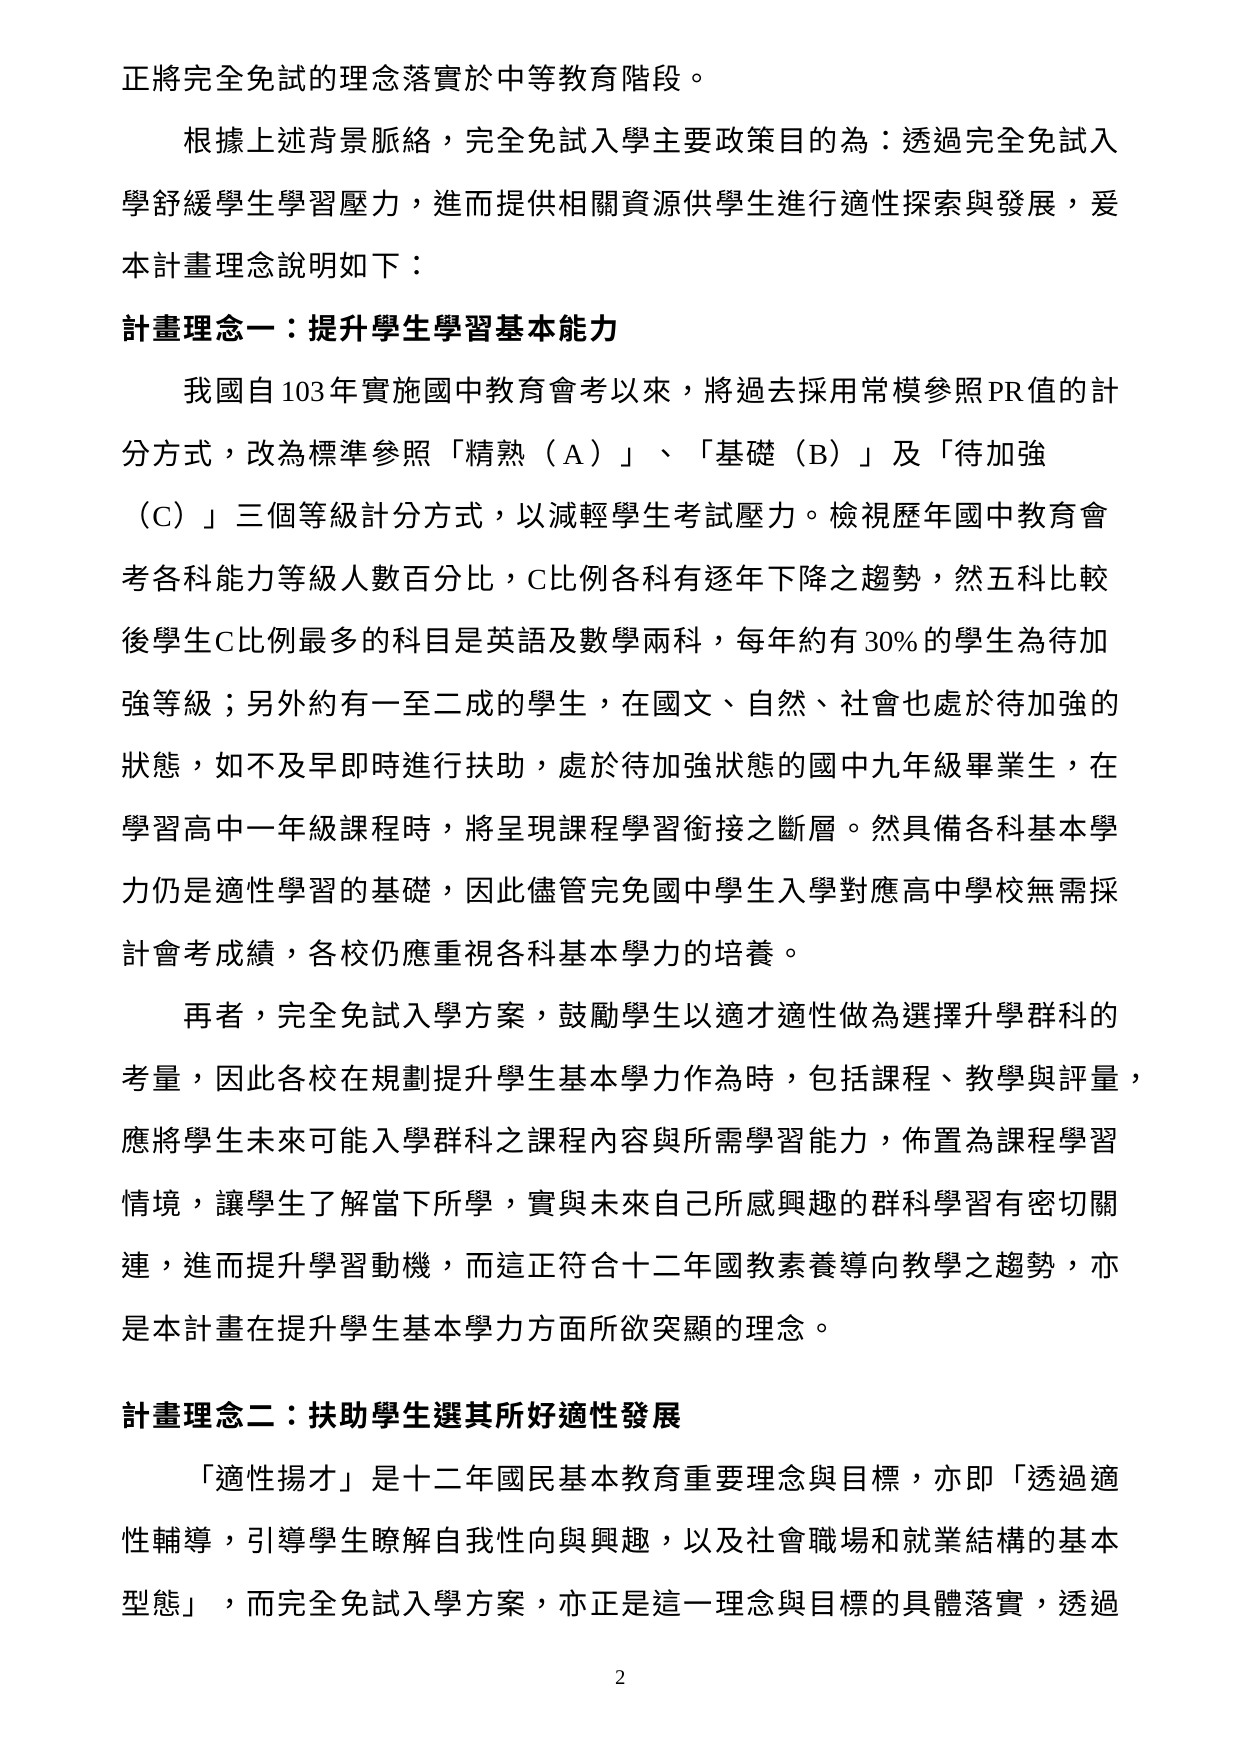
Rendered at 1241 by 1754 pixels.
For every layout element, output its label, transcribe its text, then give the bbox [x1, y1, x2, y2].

text 「適性揚才」是十二年國民基本教育重要理念與目標，亦即「透過適性輔導，引導學生瞭解自我性向與興趣，以及社會職場和就業結構的基本型態」，而完全免試入學方案，亦正是這一理念與目標的具體落實，透過免試入學，可以減輕學生升學壓力，並讓學生能在家附近就學，減少跨區就讀需舟車勞頓，免去考試的壓力及省去通勤的時間，讓學生更可以探索、從事自己有興趣的活動，而能更適性的發展。 [120, 1435, 1120, 1622]
text 我國自103年實施國中教育會考以來，將過去採用常模參照PR值的計分方式，改為標準參照「精熟（A）」、「基礎（B）」及「待加強（C）」三個等級計分方式，以減輕學生考試壓力。檢視歷年國中教育會考各科能力等級人數百分比，C比例各科有逐年下降之趨勢，然五科比較後學生C比例最多的科目是英語及數學兩科，每年約有30%的學生為待加強等級；另外約有一至二成的學生，在國文、自然、社會也處於待加強的狀態，如不及早即時進行扶助，處於待加強狀態的國中九年級畢業生，在學習高中一年級課程時，將呈現課程學習銜接之斷層。然具備各科基本學力仍是適性學習的基礎，因此儘管完免國中學生入學對應高中學校無需採計會考成績，各校仍應重視各科基本學力的培養。 [120, 347, 1120, 972]
text 再者，完全免試入學方案，鼓勵學生以適才適性做為選擇升學群科的考量，因此各校在規劃提升學生基本學力作為時，包括課程、教學與評量，應將學生未來可能入學群科之課程內容與所需學習能力，佈置為課程學習情境，讓學生了解當下所學，實與未來自己所感興趣的群科學習有密切關連，進而提升學習動機，而這正符合十二年國教素養導向教學之趨勢，亦是本計畫在提升學生基本學力方面所欲突顯的理念。 [120, 972, 1120, 1347]
text 根據上述背景脈絡，完全免試入學主要政策目的為：透過完全免試入學舒緩學生學習壓力，進而提供相關資源供學生進行適性探索與發展，爰本計畫理念說明如下： [120, 97, 1120, 285]
text 計畫理念一：提升學生學習基本能力 [120, 285, 1120, 347]
text 正將完全免試的理念落實於中等教育階段。 [120, 35, 1120, 97]
text 計畫理念二：扶助學生選其所好適性發展 [120, 1372, 1120, 1435]
